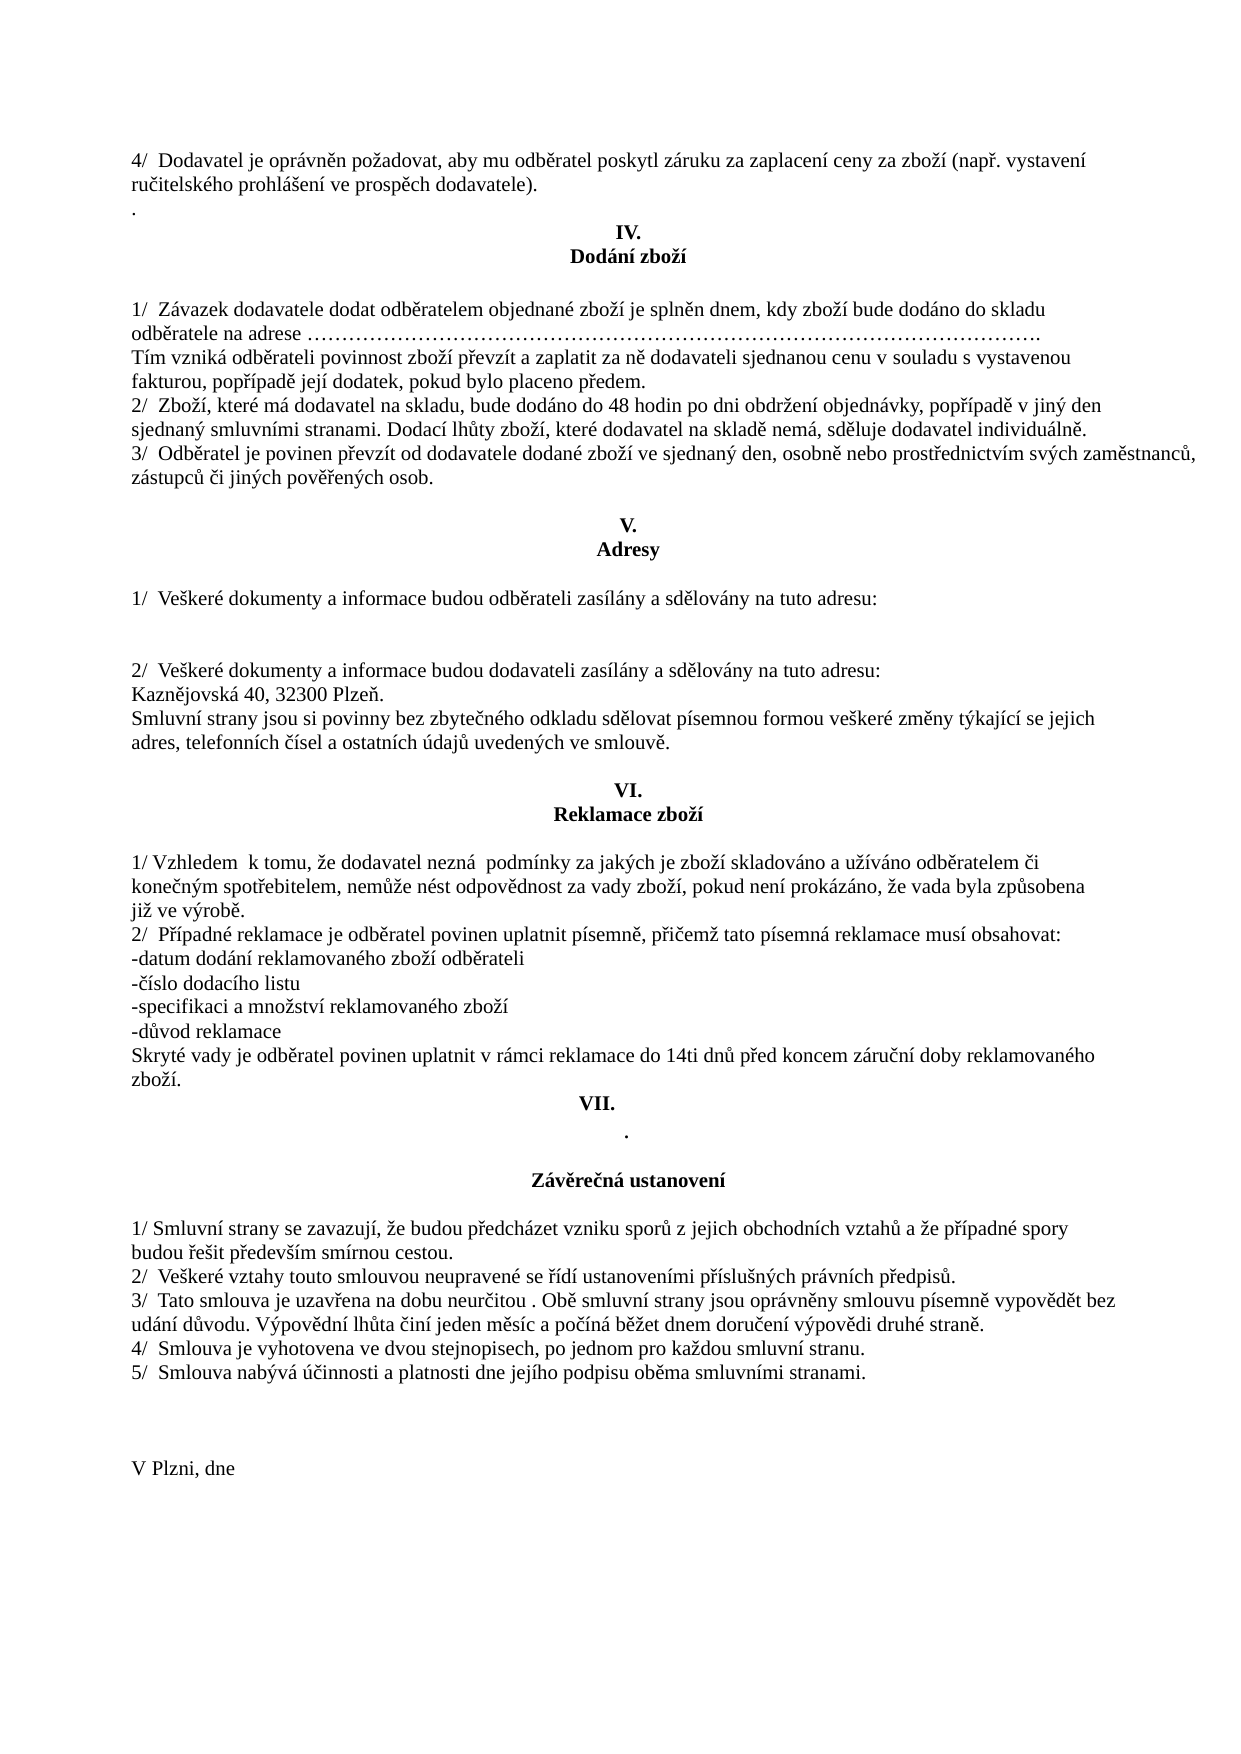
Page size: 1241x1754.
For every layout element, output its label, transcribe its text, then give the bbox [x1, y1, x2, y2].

text 1/ Smluvní strany se zavazují, že budou předcházet vzniku sporů z jejich obchodních vztahů a že případné spory budou řešit především smírnou cestou. [131, 1216, 1125, 1264]
text 1/ Vzhledem k tomu, že dodavatel nezná podmínky za jakých je zboží skladováno a užíváno odběratelem či konečným spotřebitelem, nemůže nést odpovědnost za vady zboží, pokud není prokázáno, že vada byla způsobena [131, 850, 1125, 898]
text VI. [131, 778, 1125, 802]
text 2/ Veškeré vztahy touto smlouvou neupravené se řídí ustanoveními příslušných právních předpisů. [131, 1264, 1125, 1288]
text Tím vzniká odběrateli povinnost zboží převzít a zaplatit za ně dodavateli sjednanou cenu v souladu s vystavenou [131, 345, 1125, 369]
text 1/ Veškeré dokumenty a informace budou odběrateli zasílány a sdělovány na tuto adresu: [131, 585, 1125, 609]
text 3/ Odběratel je povinen převzít od dodavatele dodané zboží ve sjednaný den, osobně nebo prostřednictvím svých zaměstnanců, zástupců či jiných pověřených osob. [131, 441, 1230, 489]
text . [131, 196, 1125, 220]
text fakturou, popřípadě její dodatek, pokud bylo placeno předem. [131, 369, 1125, 393]
text IV. [131, 220, 1125, 244]
text Skryté vady je odběratel povinen uplatnit v rámci reklamace do 14ti dnů před koncem záruční doby reklamovaného zboží. [131, 1043, 1125, 1091]
text 2/ Případné reklamace je odběratel povinen uplatnit písemně, přičemž tato písemná reklamace musí obsahovat: [131, 922, 1125, 946]
list specifikaci a množství reklamovaného zboží [131, 994, 1125, 1018]
text Adresy [131, 537, 1125, 561]
text 3/ Tato smlouva je uzavřena na dobu neurčitou . Obě smluvní strany jsou oprávněny smlouvu písemně vypovědět bez udání důvodu. Výpovědní lhůta činí jeden měsíc a počíná běžet dnem doručení výpovědi druhé straně. [131, 1288, 1125, 1336]
list číslo dodacího listu [131, 970, 1125, 994]
text V Plzni, dne [131, 1456, 1125, 1480]
text VII. [131, 1091, 1125, 1115]
text sjednaný smluvními stranami. Dodací lhůty zboží, které dodavatel na skladě nemá, sděluje dodavatel individuálně. [131, 417, 1125, 441]
text V. [131, 513, 1125, 537]
text 4/ Smlouva je vyhotovena ve dvou stejnopisech, po jednom pro každou smluvní stranu. [131, 1336, 1125, 1360]
text 2/ Zboží, které má dodavatel na skladu, bude dodáno do 48 hodin po dni obdržení objednávky, popřípadě v jiný den [131, 393, 1125, 417]
text 4/ Dodavatel je oprávněn požadovat, aby mu odběratel poskytl záruku za zaplacení ceny za zboží (např. vystavení ručitelského prohlášení ve prospěch dodavatele). [131, 148, 1125, 196]
list datum dodání reklamovaného zboží odběrateli [131, 946, 1125, 970]
text 1/ Závazek dodavatele dodat odběratelem objednané zboží je splněn dnem, kdy zboží bude dodáno do skladu odběratele na adrese ……………………………………………………………………………………………. [131, 297, 1125, 345]
text Kaznějovská 40, 32300 Plzeň. [131, 682, 1125, 706]
text Reklamace zboží [131, 802, 1125, 826]
list důvod reklamace [131, 1018, 1125, 1043]
subtitle Dodání zboží [131, 244, 1125, 268]
text Smluvní strany jsou si povinny bez zbytečného odkladu sdělovat písemnou formou veškeré změny týkající se jejich adres, telefonních čísel a ostatních údajů uvedených ve smlouvě. [131, 706, 1125, 754]
text 2/ Veškeré dokumenty a informace budou dodavateli zasílány a sdělovány na tuto adresu: [131, 658, 1125, 682]
text . [131, 1115, 1125, 1143]
text 5/ Smlouva nabývá účinnosti a platnosti dne jejího podpisu oběma smluvními stranami. [131, 1360, 1125, 1384]
text Závěrečná ustanovení [131, 1168, 1125, 1192]
text již ve výrobě. [131, 898, 1125, 922]
